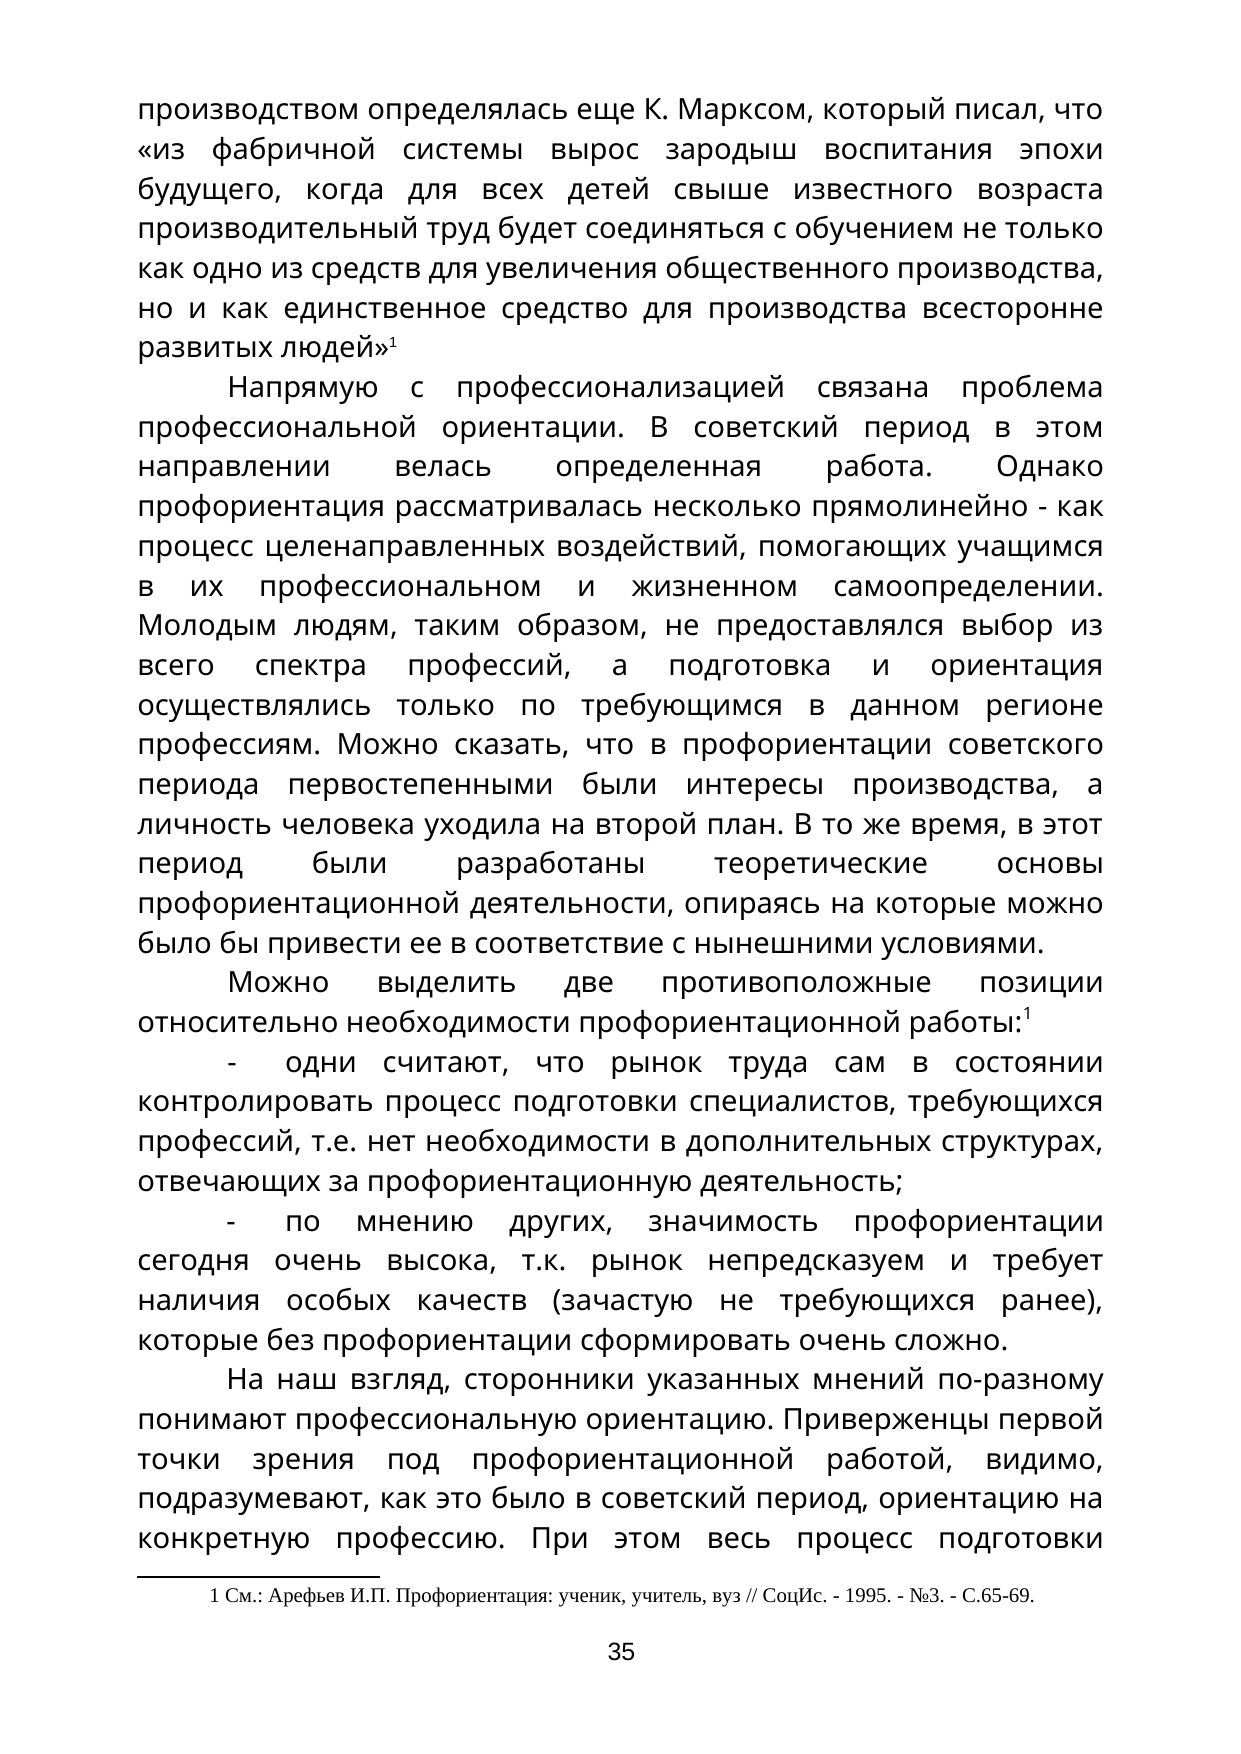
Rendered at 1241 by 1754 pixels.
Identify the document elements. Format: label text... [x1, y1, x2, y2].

text См.: Арефьев И.П. Профориентация: ученик, учитель, вуз // СоцИс. - 1995. - №3. - С.65-69. [136, 1583, 1104, 1607]
text - одни считают, что рынок труда сам в состоянии контролировать процесс подготовки специалистов, требующихся профессий, т.е. нет необходимости в дополнительных структурах, отвечающих за профориентационную деятельность; [137, 1041, 1104, 1200]
text Можно выделить две противоположные позиции относительно необходимости профориентационной работы: [137, 962, 1104, 1041]
text - по мнению других, значимость профориентации сегодня очень высока, т.к. рынок непредсказуем и требует наличия особых качеств (зачастую не требующихся ранее), которые без профориентации сформировать очень сложно. [137, 1200, 1104, 1358]
text На наш взгляд, сторонники указанных мнений по-разному понимают профессиональную ориентацию. Приверженцы первой точки зрения под профориентационной работой, видимо, подразумевают, как это было в советский период, ориентацию на конкретную профессию. При этом весь процесс подготовки [137, 1358, 1104, 1557]
text В советский период проблемам профессионализации молодежи уделялось достаточно большое внимание. При этом на первый план выходил вопрос о целесообразности сочетания процесса обучения с трудовой деятельностью молодого человека. Необходимость связи образовательного учреждения с производством определялась еще К. Марксом, который писал, что «из фабричной системы вырос зародыш воспитания эпохи будущего, когда для всех детей свыше известного возраста производительный труд будет соединяться с обучением не только как одно из средств для увеличения общественного производства, но и как единственное средство для производства всесторонне развитых людей». [137, 88, 1104, 366]
text Напрямую с профессионализацией связана проблема профессиональной ориентации. В советский период в этом направлении велась определенная работа. Однако профориентация рассматривалась несколько прямолинейно - как процесс целенаправленных воздействий, помогающих учащимся в их профессиональном и жизненном самоопределении. Молодым людям, таким образом, не предоставлялся выбор из всего спектра профессий, а подготовка и ориентация осуществлялись только по требующимся в данном регионе профессиям. Можно сказать, что в профориентации советского периода первостепенными были интересы производства, а личность человека уходила на второй план. В то же время, в этот период были разработаны теоретические основы профориентационной деятельности, опираясь на которые можно было бы привести ее в соответствие с нынешними условиями. [137, 366, 1104, 962]
